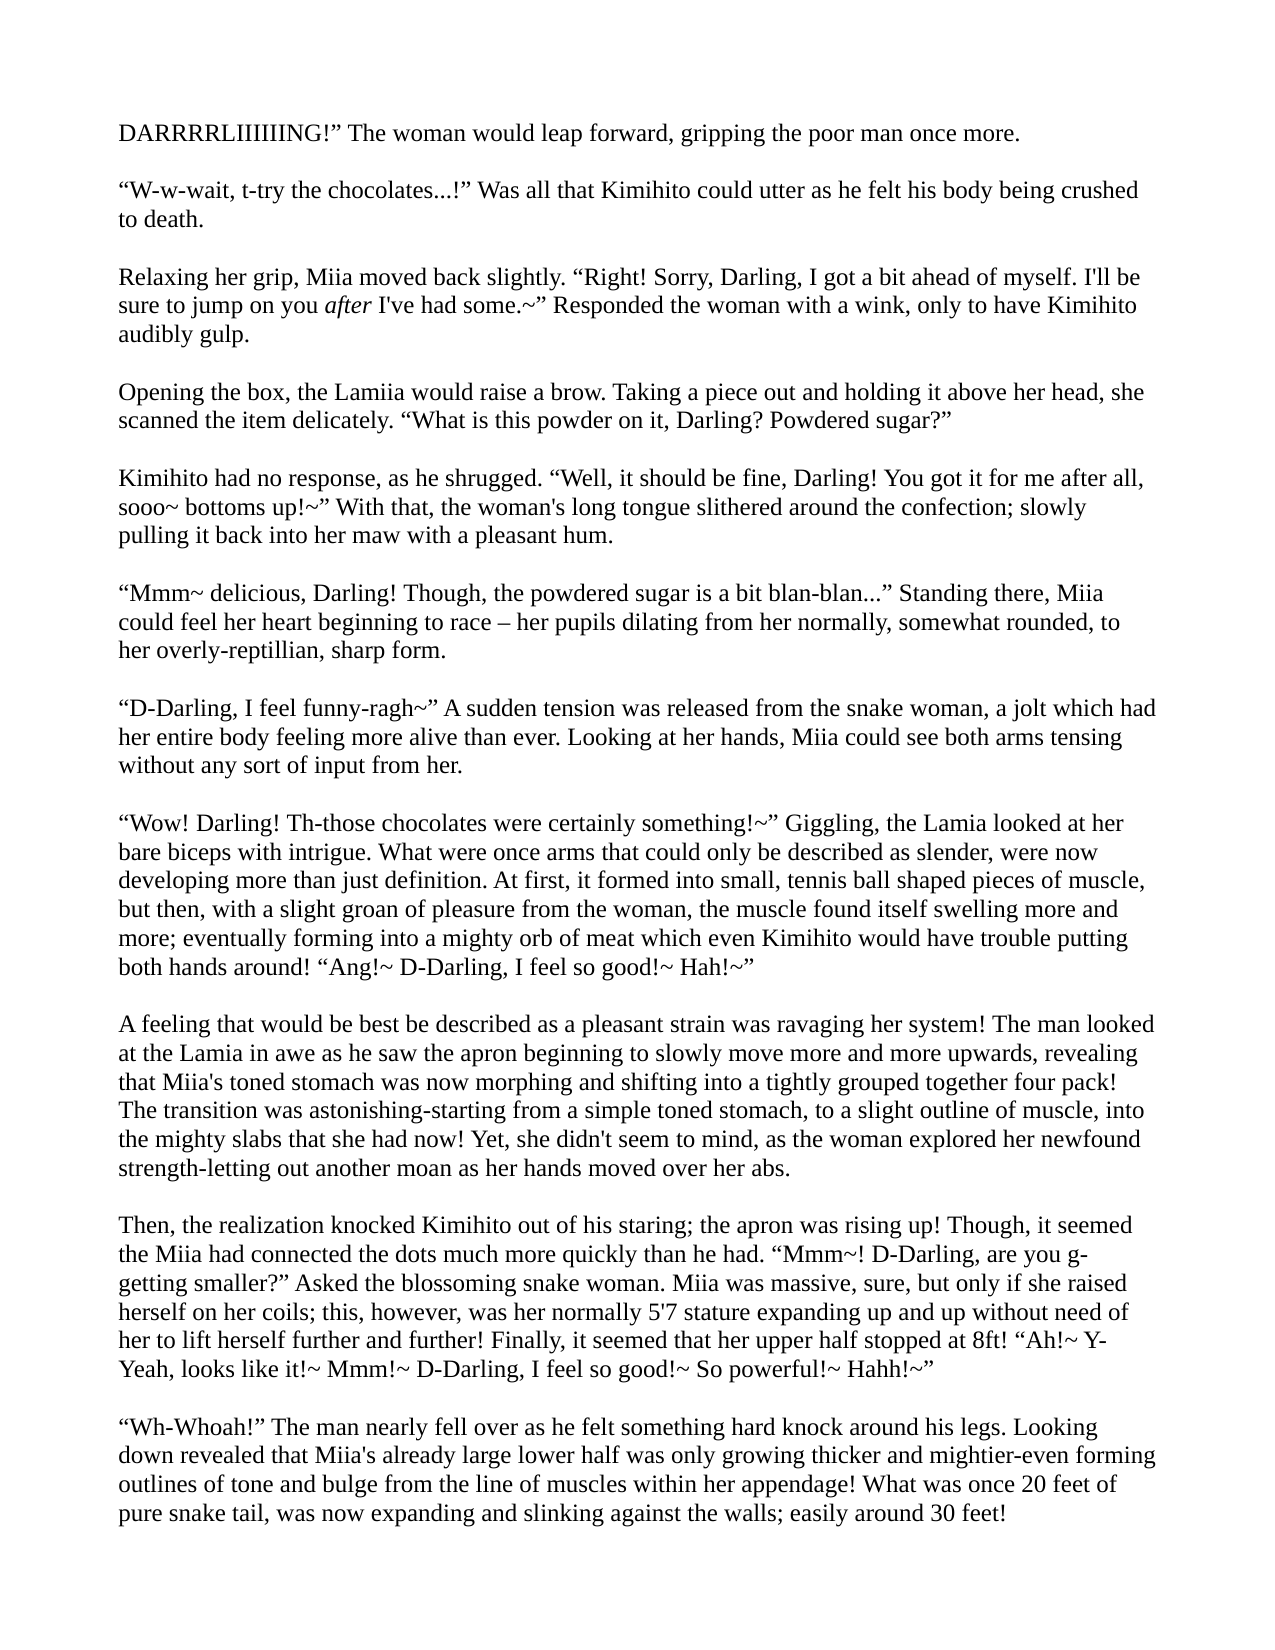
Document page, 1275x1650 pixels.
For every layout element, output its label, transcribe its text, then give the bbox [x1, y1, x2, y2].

text Relaxing her grip, Miia moved back slightly. “Right! Sorry, Darling, I got a bit ahead of myself. I'll be sure to jump on you after I've had some.~” Responded the woman with a wink, only to have Kimihito audibly gulp. [118, 262, 1157, 348]
text Opening the box, the Lamiia would raise a brow. Taking a piece out and holding it above her head, she scanned the item delicately. “What is this powder on it, Darling? Powdered sugar?” [118, 377, 1157, 434]
text A feeling that would be best be described as a pleasant strain was ravaging her system! The man looked at the Lamia in awe as he saw the apron beginning to slowly move more and more upwards, revealing that Miia's toned stomach was now morphing and shifting into a tightly grouped together four pack! The transition was astonishing-starting from a simple toned stomach, to a slight outline of muscle, into the mighty slabs that she had now! Yet, she didn't seem to mind, as the woman explored her newfound strength-letting out another moan as her hands moved over her abs. [118, 1009, 1157, 1182]
text “Mmm~ delicious, Darling! Though, the powdered sugar is a bit blan-blan...” Standing there, Miia could feel her heart beginning to race – her pupils dilating from her normally, somewhat rounded, to her overly-reptillian, sharp form. [118, 578, 1157, 664]
text “W-w-wait, t-try the chocolates...!” Was all that Kimihito could utter as he felt his body being crushed to death. [118, 176, 1157, 233]
text “D-Darling, I feel funny-ragh~” A sudden tension was released from the snake woman, a jolt which had her entire body feeling more alive than ever. Looking at her hands, Miia could see both arms tensing without any sort of input from her. [118, 693, 1157, 779]
text DARRRRLIIIIIING!” The woman would leap forward, gripping the poor man once more. [118, 118, 1157, 147]
text “Wow! Darling! Th-those chocolates were certainly something!~” Giggling, the Lamia looked at her bare biceps with intrigue. What were once arms that could only be described as slender, were now developing more than just definition. At first, it formed into small, tennis ball shaped pieces of muscle, but then, with a slight groan of pleasure from the woman, the muscle found itself swelling more and more; eventually forming into a mighty orb of meat which even Kimihito would have trouble putting both hands around! “Ang!~ D-Darling, I feel so good!~ Hah!~” [118, 808, 1157, 981]
text Kimihito had no response, as he shrugged. “Well, it should be fine, Darling! You got it for me after all, sooo~ bottoms up!~” With that, the woman's long tongue slithered around the confection; slowly pulling it back into her maw with a pleasant hum. [118, 463, 1157, 549]
text “Wh-Whoah!” The man nearly fell over as he felt something hard knock around his legs. Looking down revealed that Miia's already large lower half was only growing thicker and mightier-even forming outlines of tone and bulge from the line of muscles within her appendage! What was once 20 feet of pure snake tail, was now expanding and slinking against the walls; easily around 30 feet! [118, 1412, 1157, 1527]
text Then, the realization knocked Kimihito out of his staring; the apron was rising up! Though, it seemed the Miia had connected the dots much more quickly than he had. “Mmm~! D-Darling, are you g-getting smaller?” Asked the blossoming snake woman. Miia was massive, sure, but only if she raised herself on her coils; this, however, was her normally 5'7 stature expanding up and up without need of her to lift herself further and further! Finally, it seemed that her upper half stopped at 8ft! “Ah!~ Y-Yeah, looks like it!~ Mmm!~ D-Darling, I feel so good!~ So powerful!~ Hahh!~” [118, 1211, 1157, 1383]
